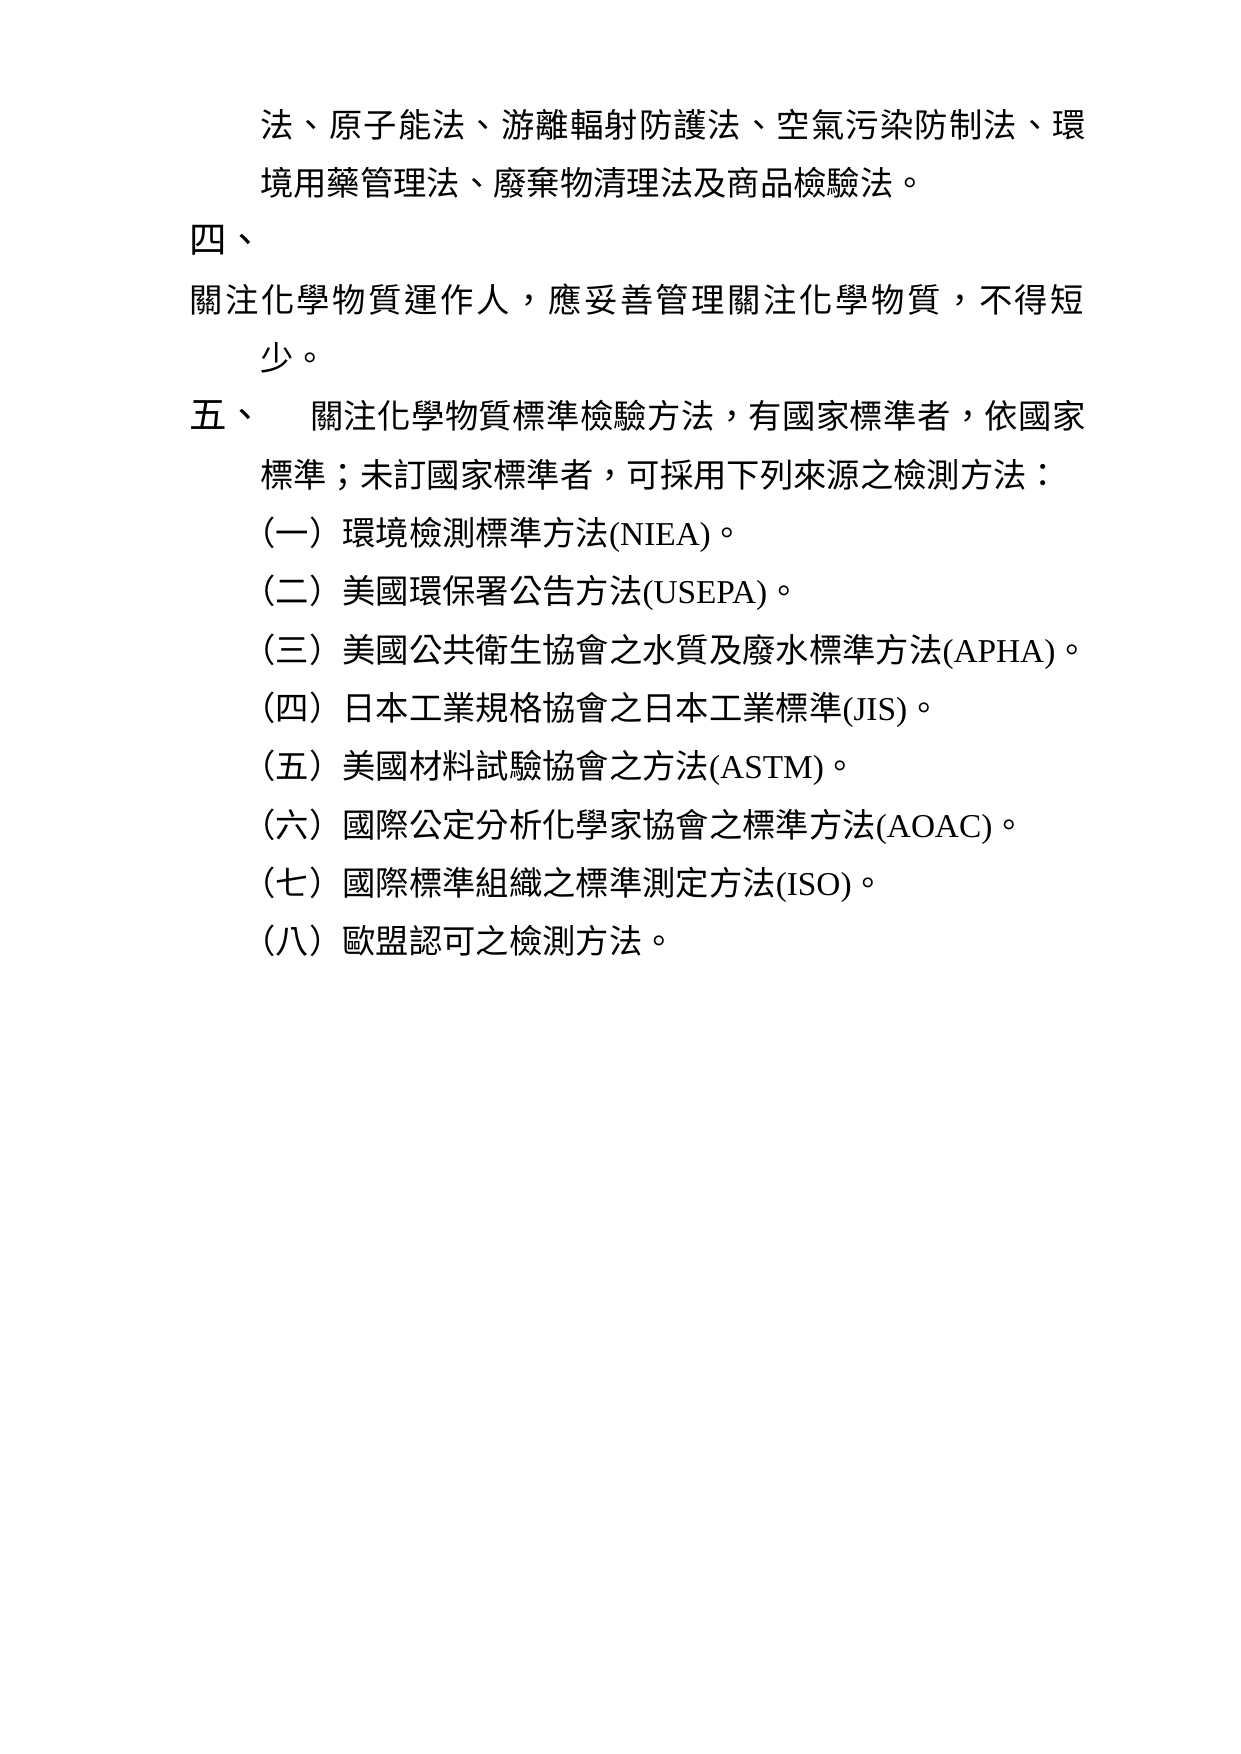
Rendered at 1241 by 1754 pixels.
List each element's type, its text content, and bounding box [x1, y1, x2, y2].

text （五）美國材料試驗協會之方法(ASTM)。 [242, 732, 1098, 791]
list 法、原子能法、游離輻射防護法、空氣污染防制法、環境用藥管理法、廢棄物清理法及商品檢驗法。 [189, 91, 1087, 207]
text （八）歐盟認可之檢測方法。 [242, 907, 1098, 966]
text （三）美國公共衛生協會之水質及廢水標準方法(APHA)。 [242, 616, 1098, 674]
list 關注化學物質運作人，應妥善管理關注化學物質，不得短少。 [189, 207, 1087, 382]
text （六）國際公定分析化學家協會之標準方法(AOAC)。 [242, 791, 1098, 849]
text （四）日本工業規格協會之日本工業標準(JIS)。 [242, 674, 1098, 732]
text （七）國際標準組織之標準測定方法(ISO)。 [242, 849, 1098, 907]
text （一）環境檢測標準方法(NIEA)。 [242, 499, 1098, 557]
list 關注化學物質標準檢驗方法，有國家標準者，依國家標準；未訂國家標準者，可採用下列來源之檢測方法： [189, 382, 1087, 499]
text （二）美國環保署公告方法(USEPA)。 [242, 557, 1098, 616]
